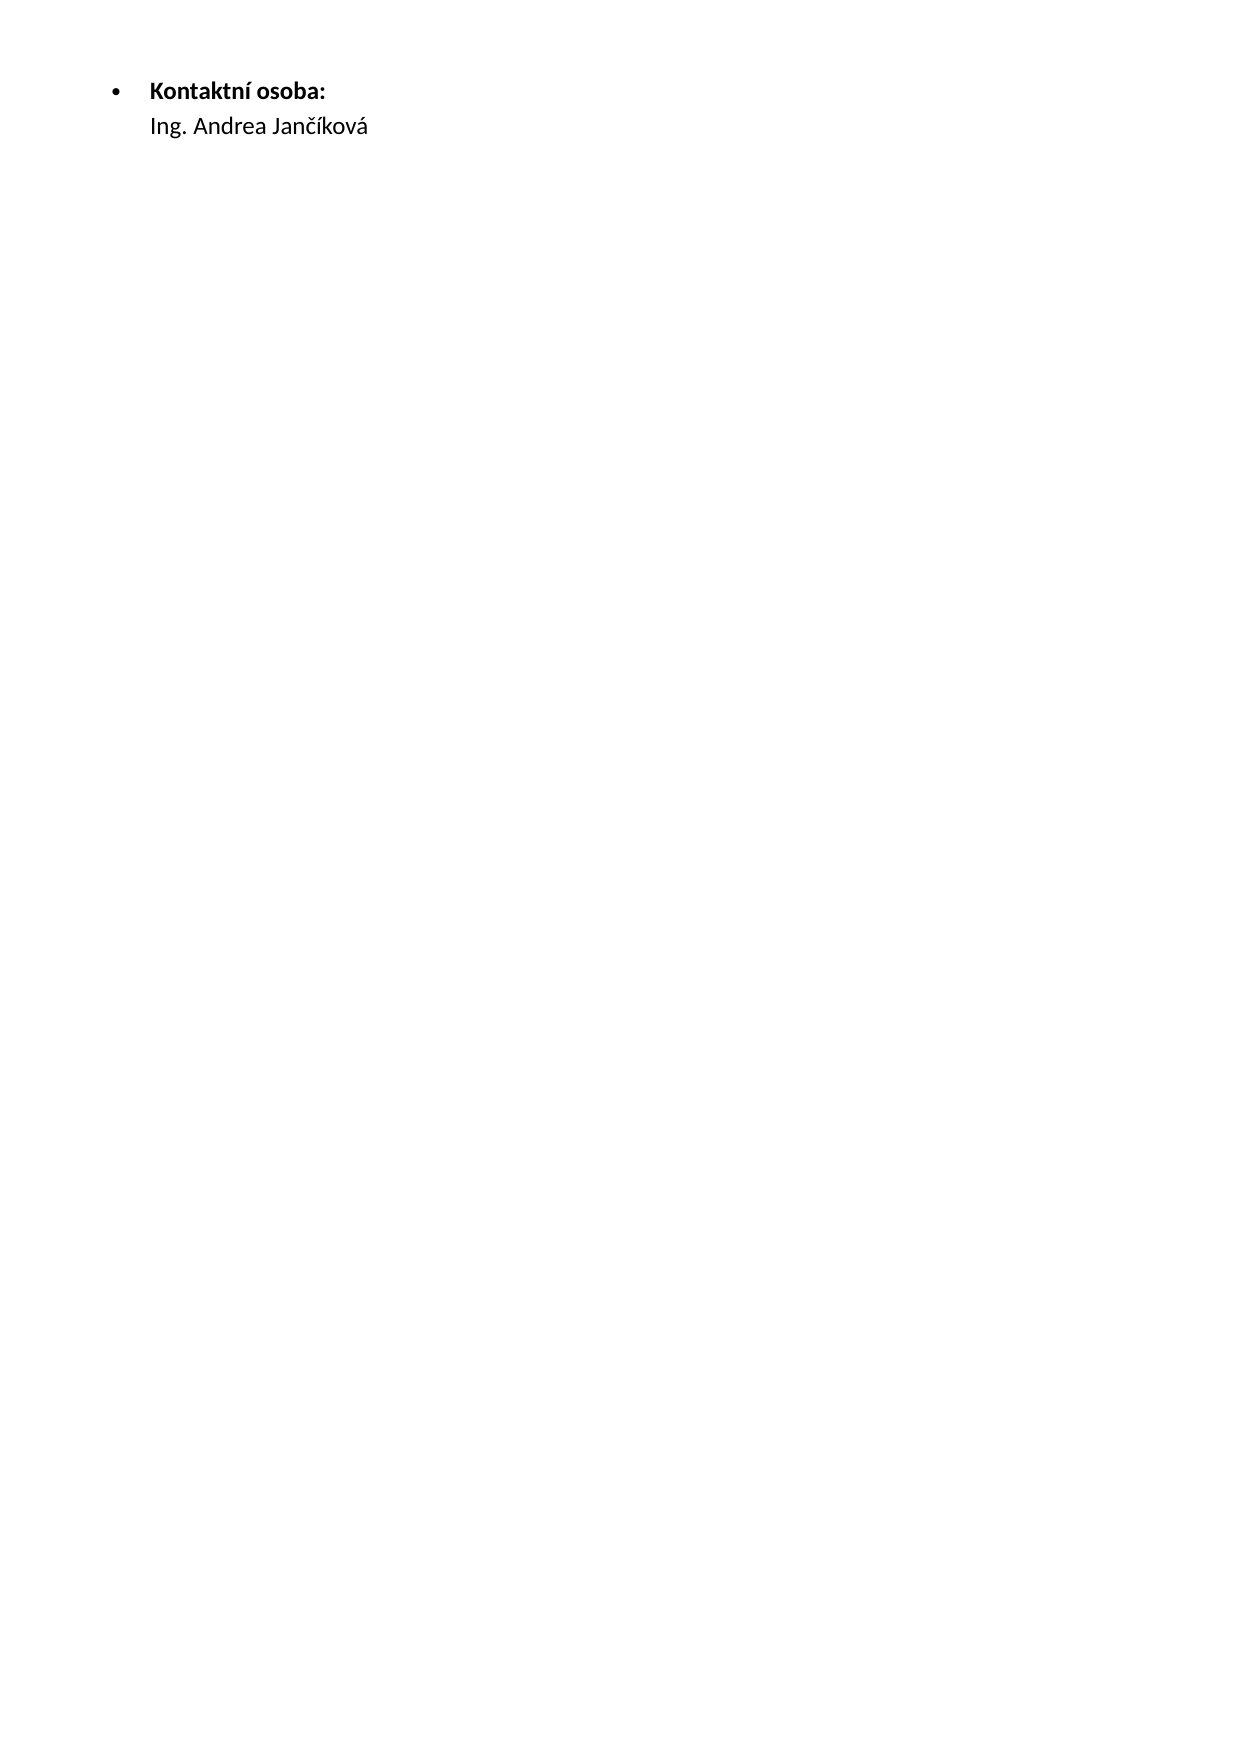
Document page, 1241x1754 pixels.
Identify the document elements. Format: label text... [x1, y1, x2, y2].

list Kontaktní osoba: Ing. Andrea Jančíková [112, 75, 1165, 176]
